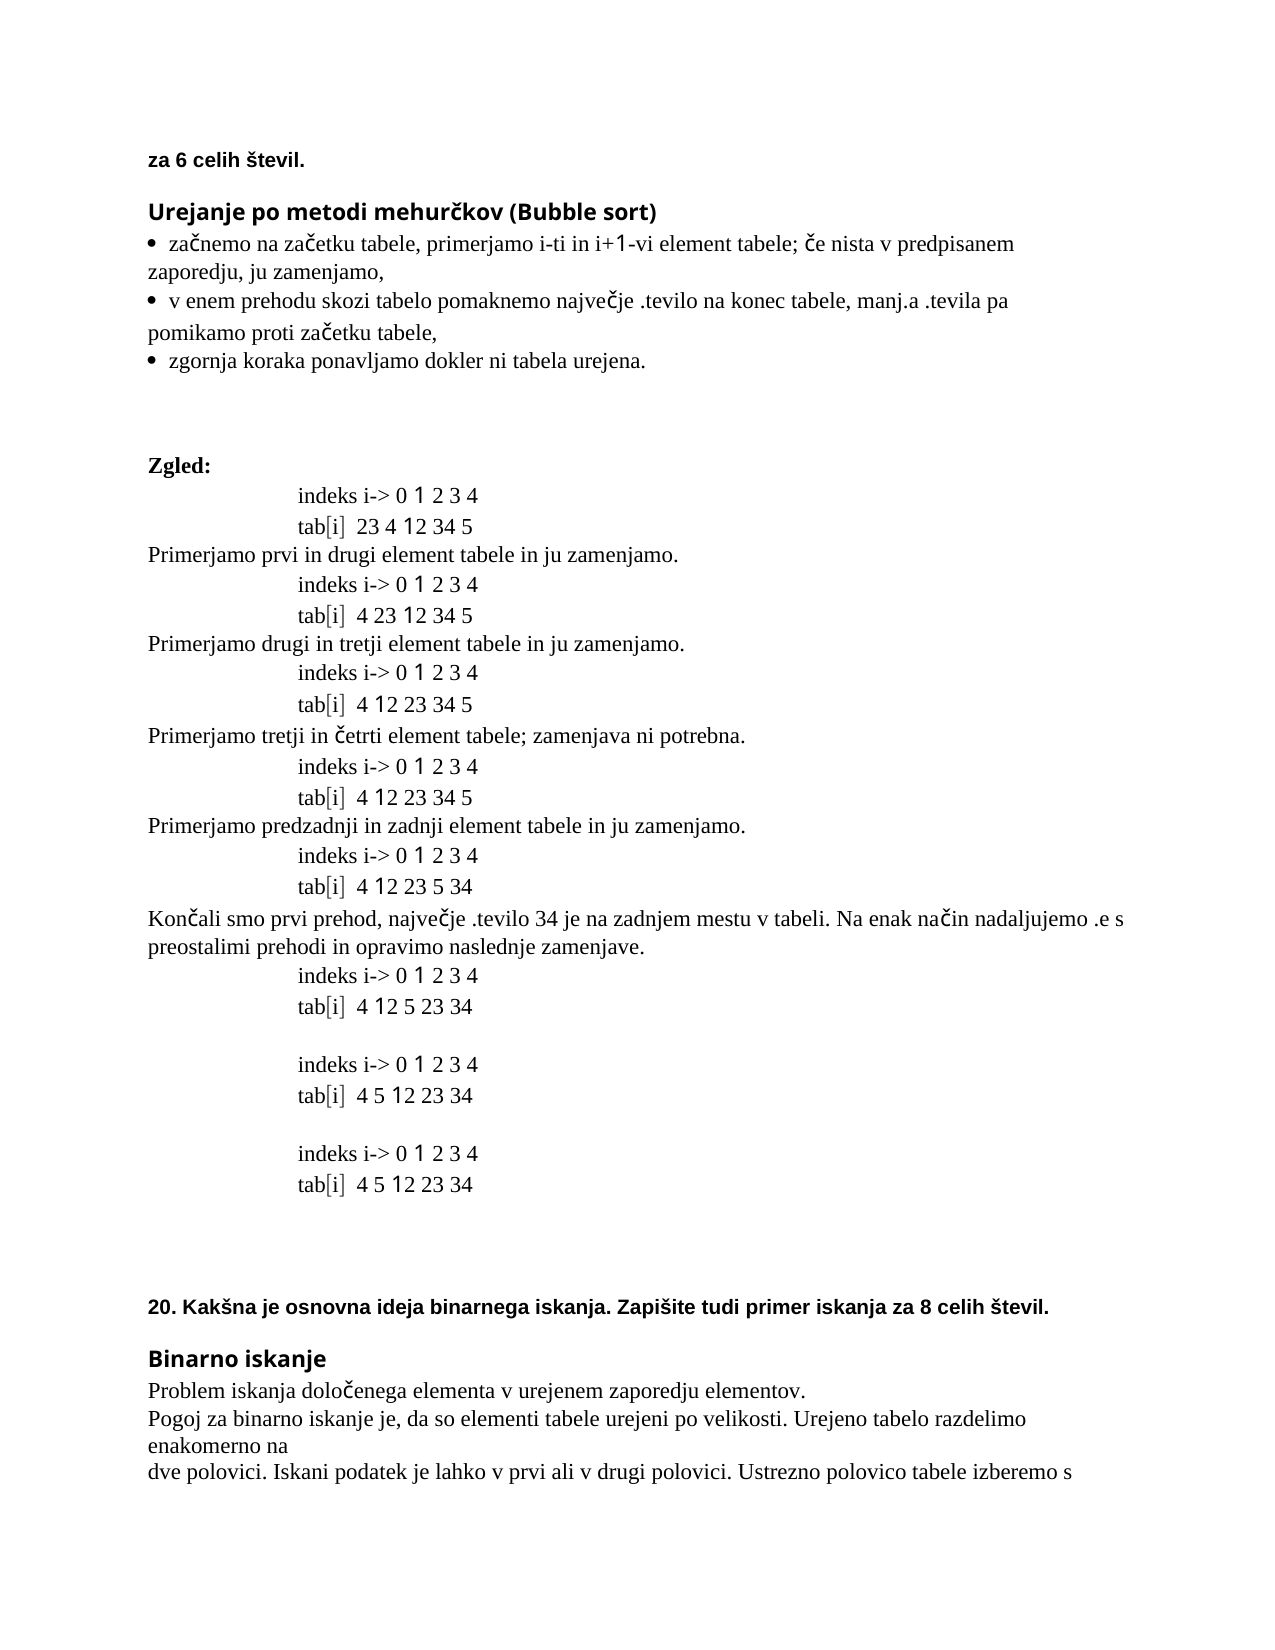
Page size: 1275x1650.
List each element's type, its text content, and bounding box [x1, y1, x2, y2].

text Primerjamo tretji in četrti element tabele; zamenjava ni potrebna. [148, 719, 1127, 750]
text indeks i-> 0 1 2 3 4 [148, 1048, 1127, 1079]
text tabi4 5 12 23 34 [148, 1079, 1127, 1110]
text indeks i-> 0 1 2 3 4 [148, 656, 1127, 688]
text indeks i-> 0 1 2 3 4 [148, 479, 1127, 510]
text Končali smo prvi prehod, največje .tevilo 34 je na zadnjem mestu v tabeli. Na enak način nadaljujemo .e s [148, 901, 1127, 933]
text indeks i-> 0 1 2 3 4 [148, 959, 1127, 990]
text Pogoj za binarno iskanje je, da so elementi tabele urejeni po velikosti. Urejeno tabelo razdelimo enakomerno na [148, 1406, 1127, 1458]
text Binarno iskanje [148, 1343, 1127, 1374]
text za 6 celih števil. [148, 148, 1127, 172]
text tabi4 5 12 23 34 [148, 1168, 1127, 1199]
text Zgled: [148, 452, 1127, 479]
text preostalimi prehodi in opravimo naslednje zamenjave. [148, 933, 1127, 959]
text v enem prehodu skozi tabelo pomaknemo največje .tevilo na konec tabele, manj.a .tevila pa [148, 284, 1127, 316]
text tabi23 4 12 34 5 [148, 510, 1127, 541]
text Primerjamo drugi in tretji element tabele in ju zamenjamo. [148, 630, 1127, 656]
text dve polovici. Iskani podatek je lahko v prvi ali v drugi polovici. Ustrezno polovico tabele izberemo s [148, 1458, 1127, 1484]
text tabi4 12 23 34 5 [148, 688, 1127, 719]
text indeks i-> 0 1 2 3 4 [148, 750, 1127, 781]
text pomikamo proti začetku tabele, [148, 316, 1127, 347]
text Problem iskanja določenega elementa v urejenem zaporedju elementov. [148, 1374, 1127, 1406]
text tabi4 12 5 23 34 [148, 990, 1127, 1022]
text Urejanje po metodi mehurčkov (Bubble sort) [148, 196, 1127, 227]
text tabi4 23 12 34 5 [148, 599, 1127, 630]
text indeks i-> 0 1 2 3 4 [148, 567, 1127, 599]
text indeks i-> 0 1 2 3 4 [148, 1137, 1127, 1168]
text zgornja koraka ponavljamo dokler ni tabela urejena. [148, 347, 1127, 373]
text Primerjamo prvi in drugi element tabele in ju zamenjamo. [148, 541, 1127, 567]
text tabi4 12 23 34 5 [148, 781, 1127, 813]
text začnemo na začetku tabele, primerjamo i-ti in i+1-vi element tabele; če nista v predpisanem [148, 227, 1127, 258]
text zaporedju, ju zamenjamo, [148, 258, 1127, 284]
text Primerjamo predzadnji in zadnji element tabele in ju zamenjamo. [148, 813, 1127, 839]
text indeks i-> 0 1 2 3 4 [148, 839, 1127, 870]
text 20. Kakšna je osnovna ideja binarnega iskanja. Zapišite tudi primer iskanja za 8 celih števil. [148, 1295, 1127, 1319]
text tabi4 12 23 5 34 [148, 870, 1127, 901]
